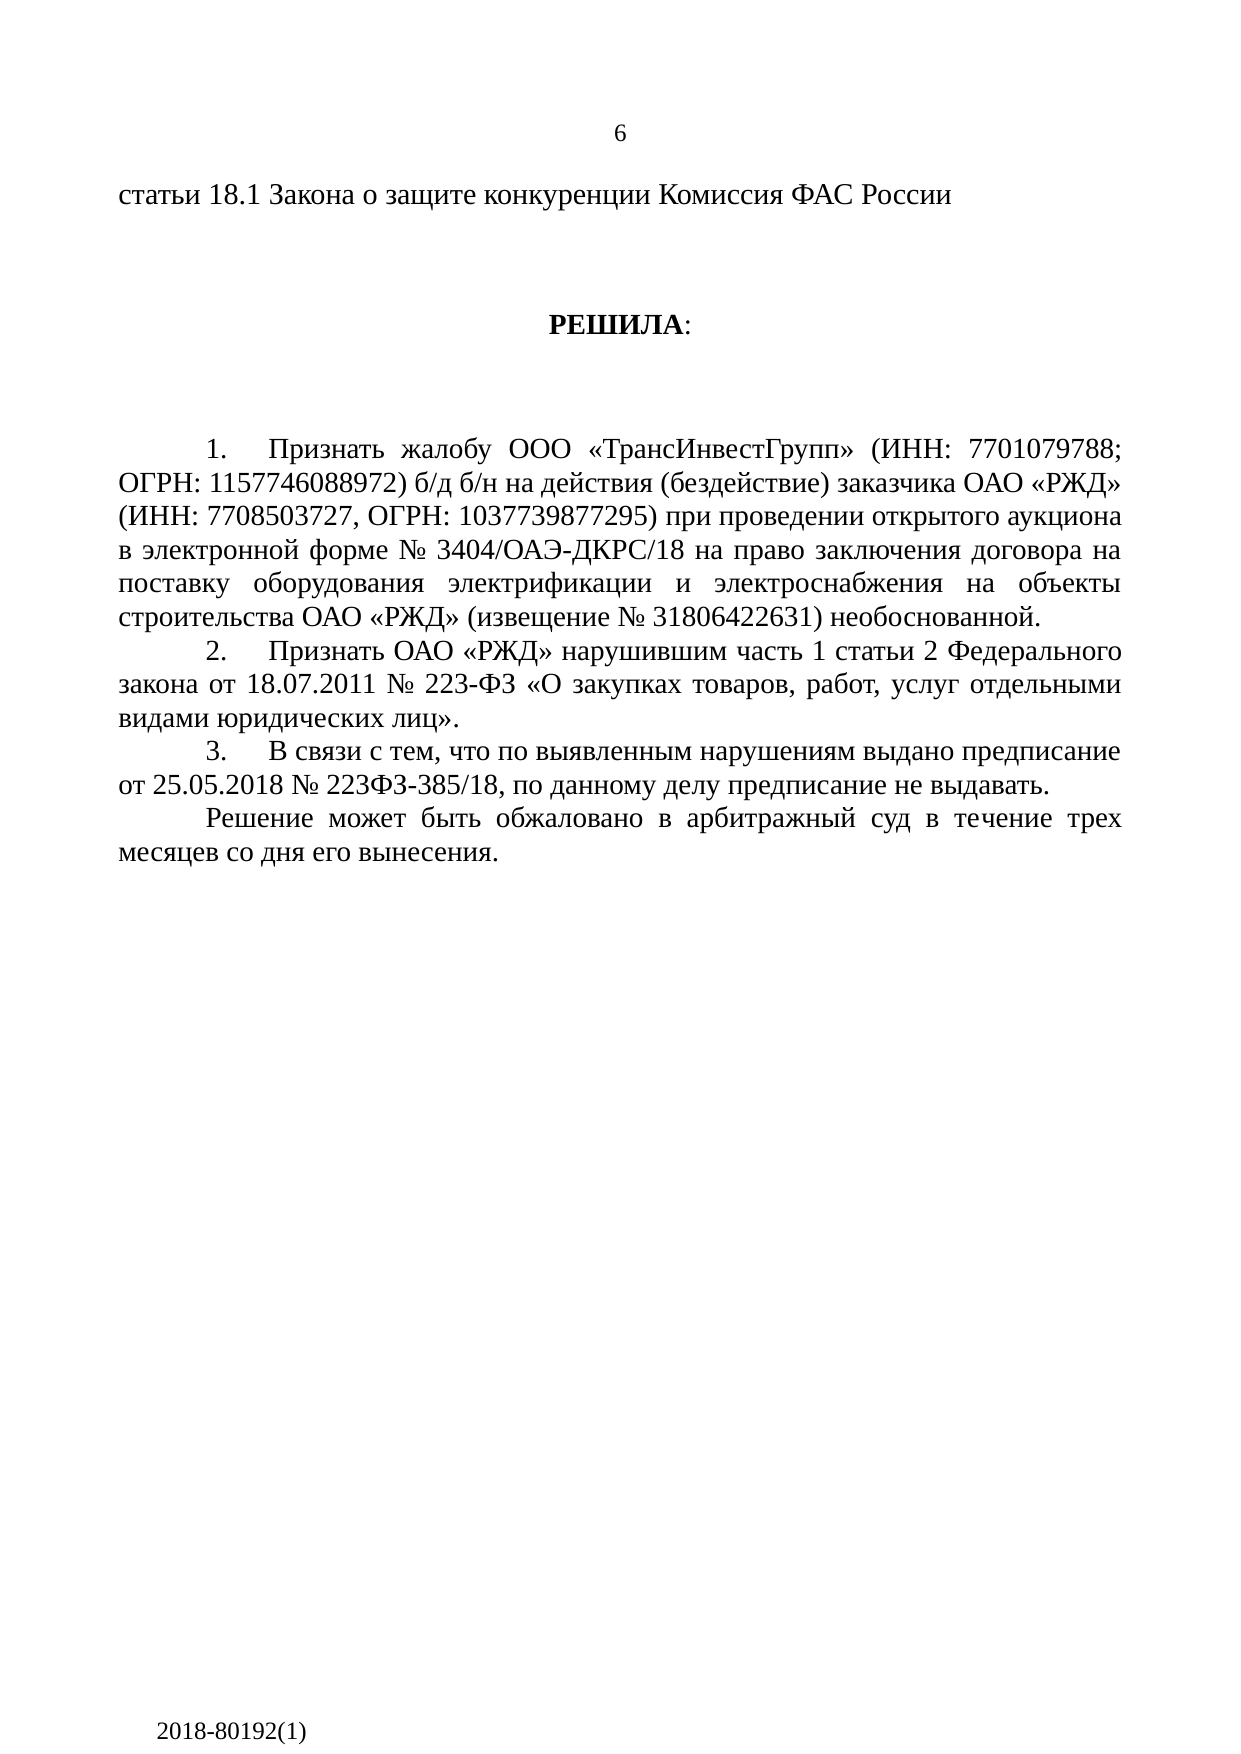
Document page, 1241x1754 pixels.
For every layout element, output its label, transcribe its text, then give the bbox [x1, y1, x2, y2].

list Признать ОАО «РЖД» нарушившим часть 1 статьи 2 Федерального закона от 18.07.2011 № 223-ФЗ «О закупках товаров, работ, услуг отдельными видами юридических лиц». [118, 633, 1122, 733]
list Признать жалобу ООО «ТрансИнвестГрупп» (ИНН: 7701079788; ОГРН: 1157746088972) б/д б/н на действия (бездействие) заказчика ОАО «РЖД» (ИНН: 7708503727, ОГРН: 1037739877295) при проведении открытого аукциона в электронной форме № 3404/ОАЭ-ДКРС/18 на право заключения договора на поставку оборудования электрификации и электроснабжения на объекты строительства ОАО «РЖД» (извещение № 31806422631) необоснованной. [118, 431, 1122, 633]
text РЕШИЛА: [118, 307, 1122, 340]
text Решение может быть обжаловано в арбитражный суд в течение трех месяцев со дня его вынесения. [118, 800, 1122, 867]
list В связи с тем, что по выявленным нарушениям выдано предписание от 25.05.2018 № 223ФЗ-385/18, по данному делу предписание не выдавать. [118, 733, 1122, 800]
text статьи 18.1 Закона о защите конкуренции Комиссия ФАС России [118, 176, 1122, 211]
